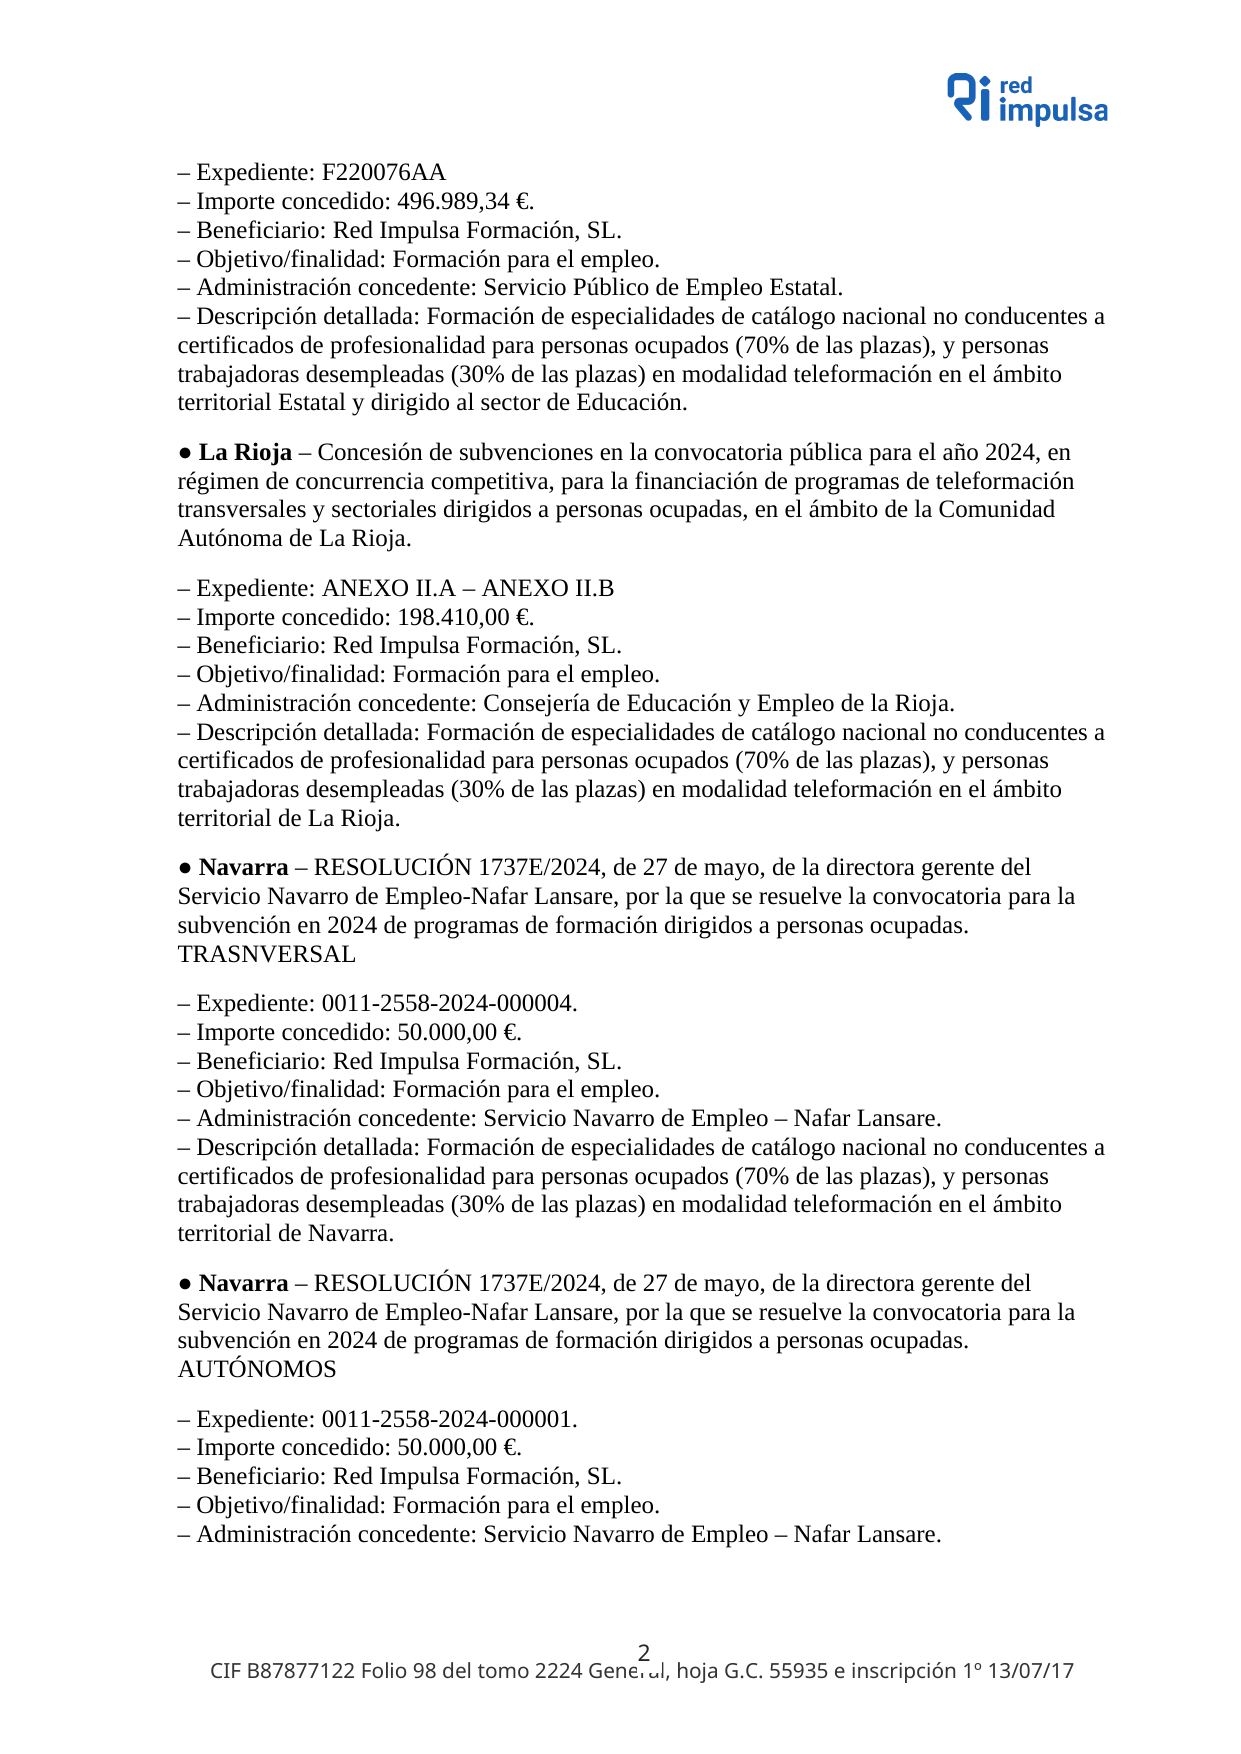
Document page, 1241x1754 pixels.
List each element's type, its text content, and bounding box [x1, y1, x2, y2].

text ● Navarra – RESOLUCIÓN 1737E/2024, de 27 de mayo, de la directora gerente del Servicio Navarro de Empleo-Nafar Lansare, por la que se resuelve la convocatoria para la subvención en 2024 de programas de formación dirigidos a personas ocupadas. AUTÓNOMOS [177, 1268, 1107, 1383]
text – Expediente: F220076AA – Importe concedido: 496.989,34 €. – Beneficiario: Red Impulsa Formación, SL. – Objetivo/finalidad: Formación para el empleo. – Administración concedente: Servicio Público de Empleo Estatal. – Descripción detallada: Formación de especialidades de catálogo nacional no conducentes a certificados de profesionalidad para personas ocupados (70% de las plazas), y personas trabajadoras desempleadas (30% de las plazas) en modalidad teleformación en el ámbito territorial Estatal y dirigido al sector de Educación. [177, 157, 1107, 416]
text – Expediente: 0011-2558-2024-000001. – Importe concedido: 50.000,00 €. – Beneficiario: Red Impulsa Formación, SL. – Objetivo/finalidad: Formación para el empleo. – Administración concedente: Servicio Navarro de Empleo – Nafar Lansare. [177, 1404, 1107, 1547]
text – Expediente: 0011-2558-2024-000004. – Importe concedido: 50.000,00 €. – Beneficiario: Red Impulsa Formación, SL. – Objetivo/finalidad: Formación para el empleo. – Administración concedente: Servicio Navarro de Empleo – Nafar Lansare. – Descripción detallada: Formación de especialidades de catálogo nacional no conducentes a certificados de profesionalidad para personas ocupados (70% de las plazas), y personas trabajadoras desempleadas (30% de las plazas) en modalidad teleformación en el ámbito territorial de Navarra. [177, 988, 1107, 1247]
text ● La Rioja – Concesión de subvenciones en la convocatoria pública para el año 2024, en régimen de concurrencia competitiva, para la financiación de programas de teleformación transversales y sectoriales dirigidos a personas ocupadas, en el ámbito de la Comunidad Autónoma de La Rioja. [177, 437, 1107, 552]
text ● Navarra – RESOLUCIÓN 1737E/2024, de 27 de mayo, de la directora gerente del Servicio Navarro de Empleo-Nafar Lansare, por la que se resuelve la convocatoria para la subvención en 2024 de programas de formación dirigidos a personas ocupadas. TRASNVERSAL [177, 852, 1107, 967]
text – Expediente: ANEXO II.A – ANEXO II.B – Importe concedido: 198.410,00 €. – Beneficiario: Red Impulsa Formación, SL. – Objetivo/finalidad: Formación para el empleo. – Administración concedente: Consejería de Educación y Empleo de la Rioja. – Descripción detallada: Formación de especialidades de catálogo nacional no conducentes a certificados de profesionalidad para personas ocupados (70% de las plazas), y personas trabajadoras desempleadas (30% de las plazas) en modalidad teleformación en el ámbito territorial de La Rioja. [177, 573, 1107, 832]
